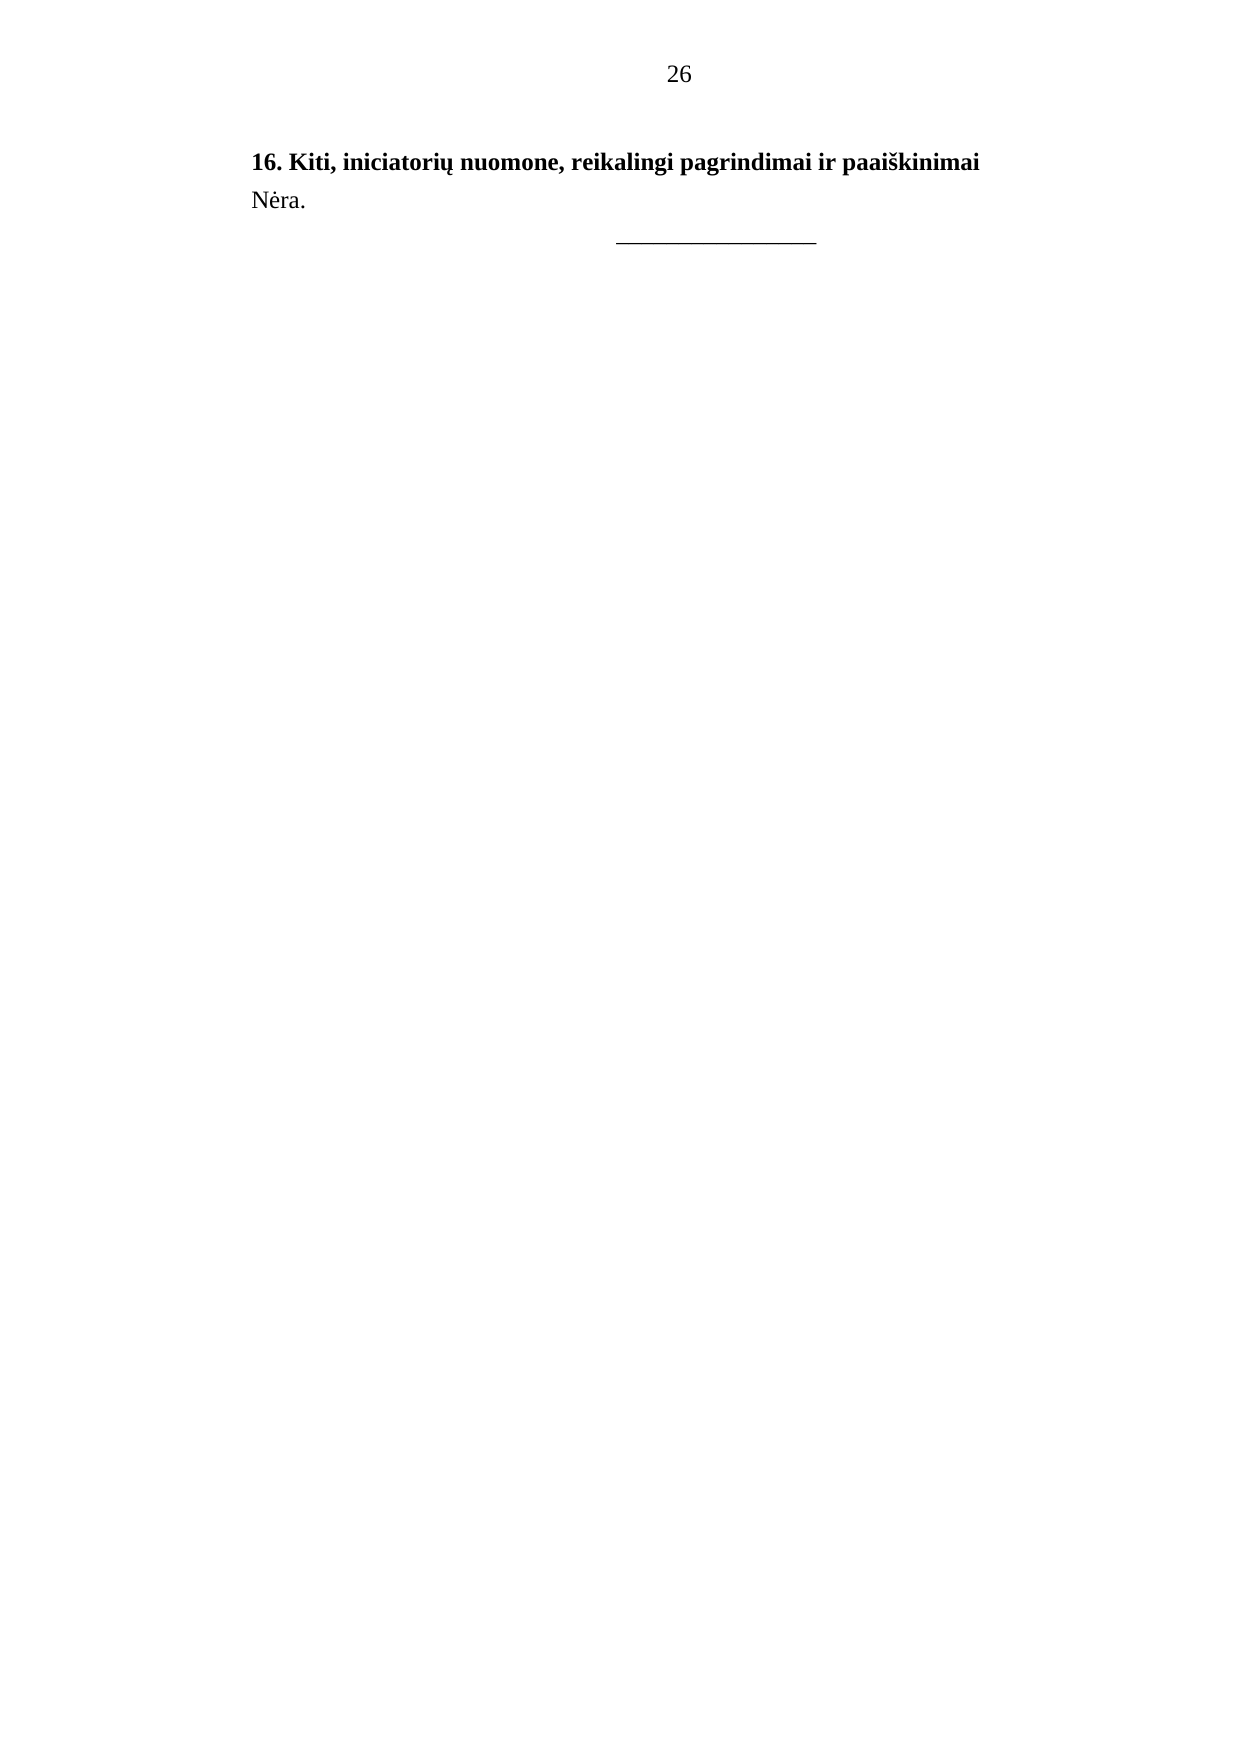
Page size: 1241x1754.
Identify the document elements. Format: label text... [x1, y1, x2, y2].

text 16. Kiti, iniciatorių nuomone, reikalingi pagrindimai ir paaiškinimai [177, 147, 1181, 176]
text Nėra. [177, 185, 1181, 213]
text ________________ [177, 218, 1181, 246]
